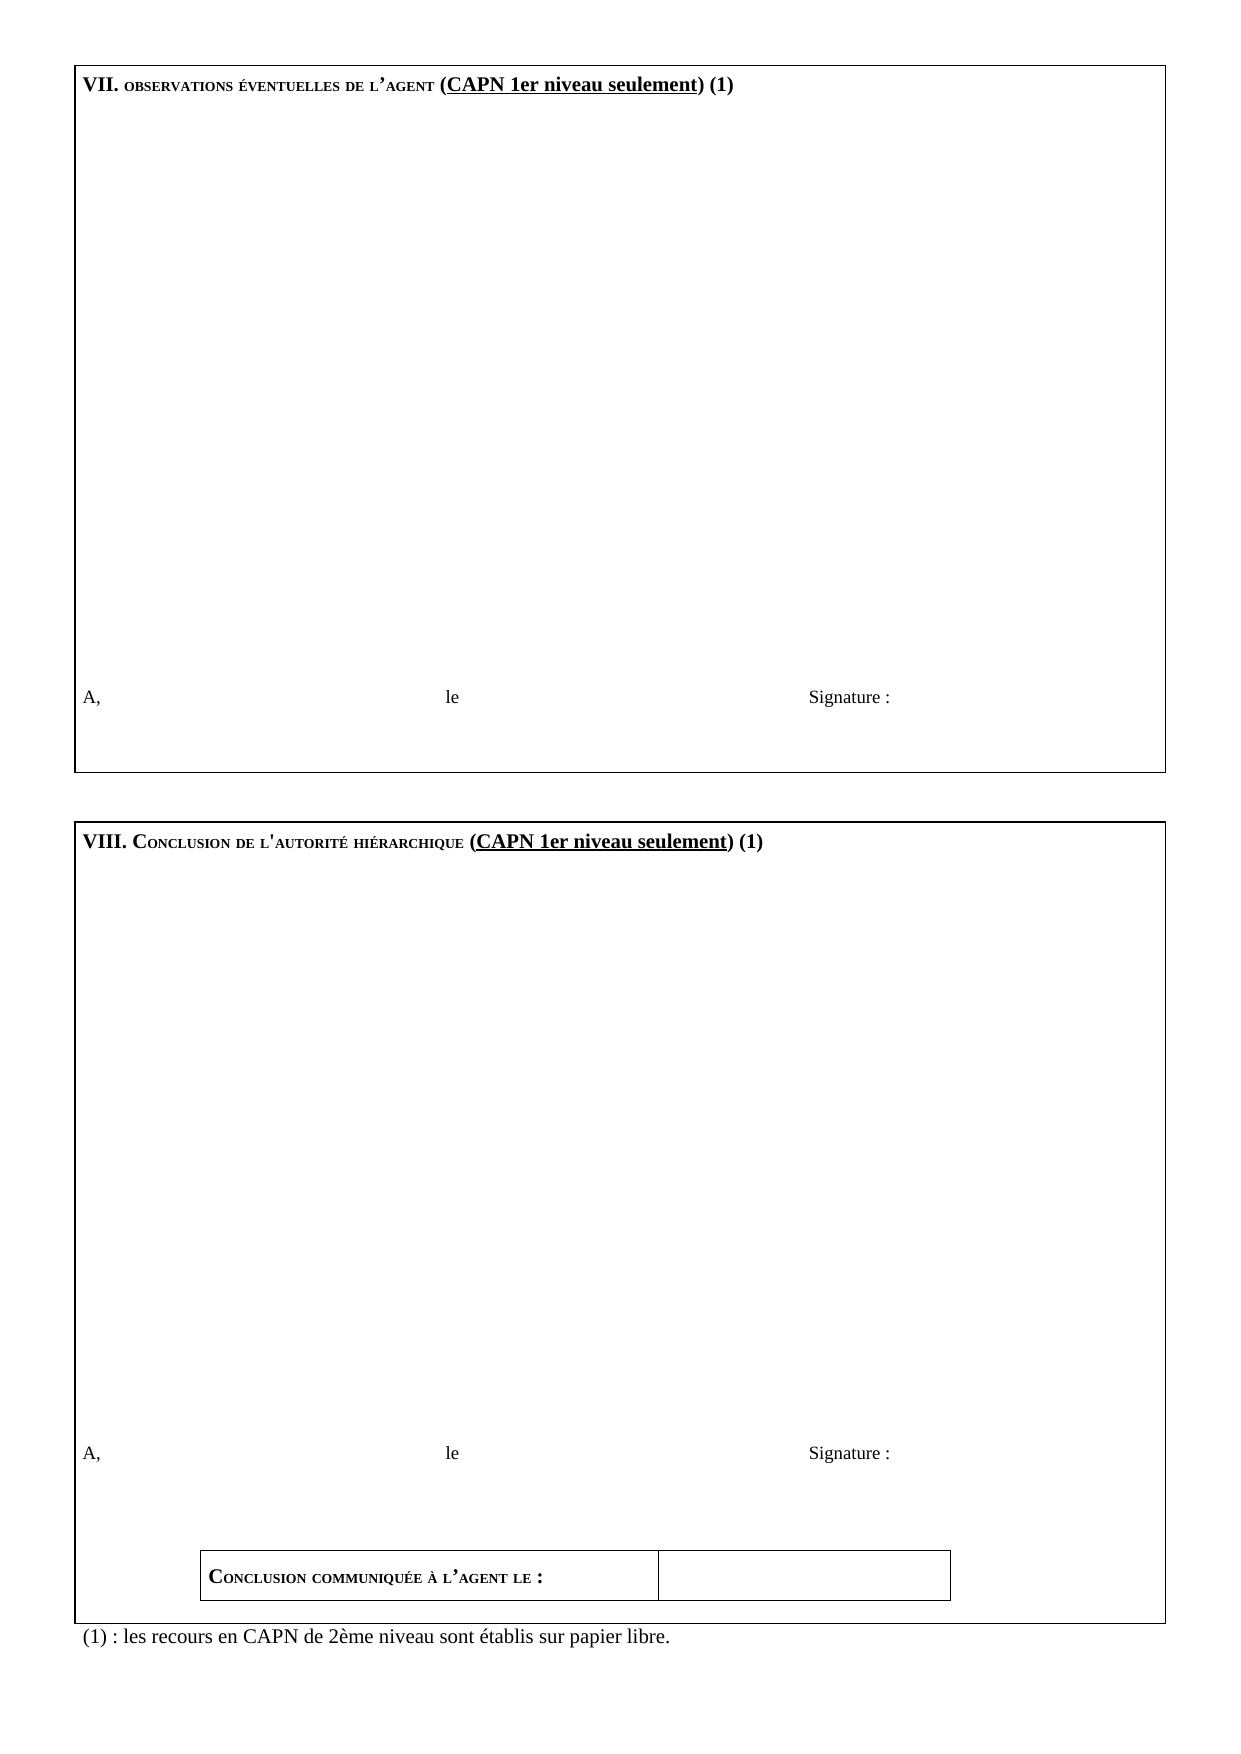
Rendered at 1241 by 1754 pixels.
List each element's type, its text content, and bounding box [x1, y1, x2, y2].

table_cell [76, 708, 1165, 729]
table_cell [76, 751, 1165, 772]
table_cell [76, 1529, 1165, 1550]
table_cell le [438, 1442, 801, 1464]
table_cell [76, 1507, 1165, 1528]
table_cell Conclusion communiquée à l’agent le : [201, 1551, 658, 1600]
table_cell [921, 1600, 1128, 1623]
table_cell [76, 1600, 230, 1623]
table_cell [1128, 1600, 1165, 1623]
table_cell [76, 1485, 1165, 1507]
table_cell le [438, 686, 801, 707]
table_cell [659, 1551, 950, 1600]
table_cell [951, 1550, 1128, 1600]
table_cell Signature : [801, 686, 1165, 707]
table_cell [230, 1601, 629, 1623]
table_cell [76, 103, 1165, 686]
table_cell A, [76, 1442, 438, 1464]
table_cell [76, 1464, 1165, 1485]
table_cell [76, 1550, 200, 1600]
table_cell [76, 859, 1165, 1442]
table_cell Signature : [801, 1442, 1165, 1464]
table_header VIII. Conclusion de l'autorité hiérarchique (CAPN 1er niveau seulement) (1) [76, 823, 1165, 859]
table_header VII. observations éventuelles de l’agent (CAPN 1er niveau seulement) (1) [76, 66, 1165, 103]
text (1) : les recours en CAPN de 2ème niveau sont établis sur papier libre. [83, 1624, 1157, 1648]
table_cell A, [76, 686, 438, 707]
table_cell [629, 1601, 921, 1623]
table_cell [1128, 1550, 1165, 1600]
table_cell [76, 729, 1165, 751]
